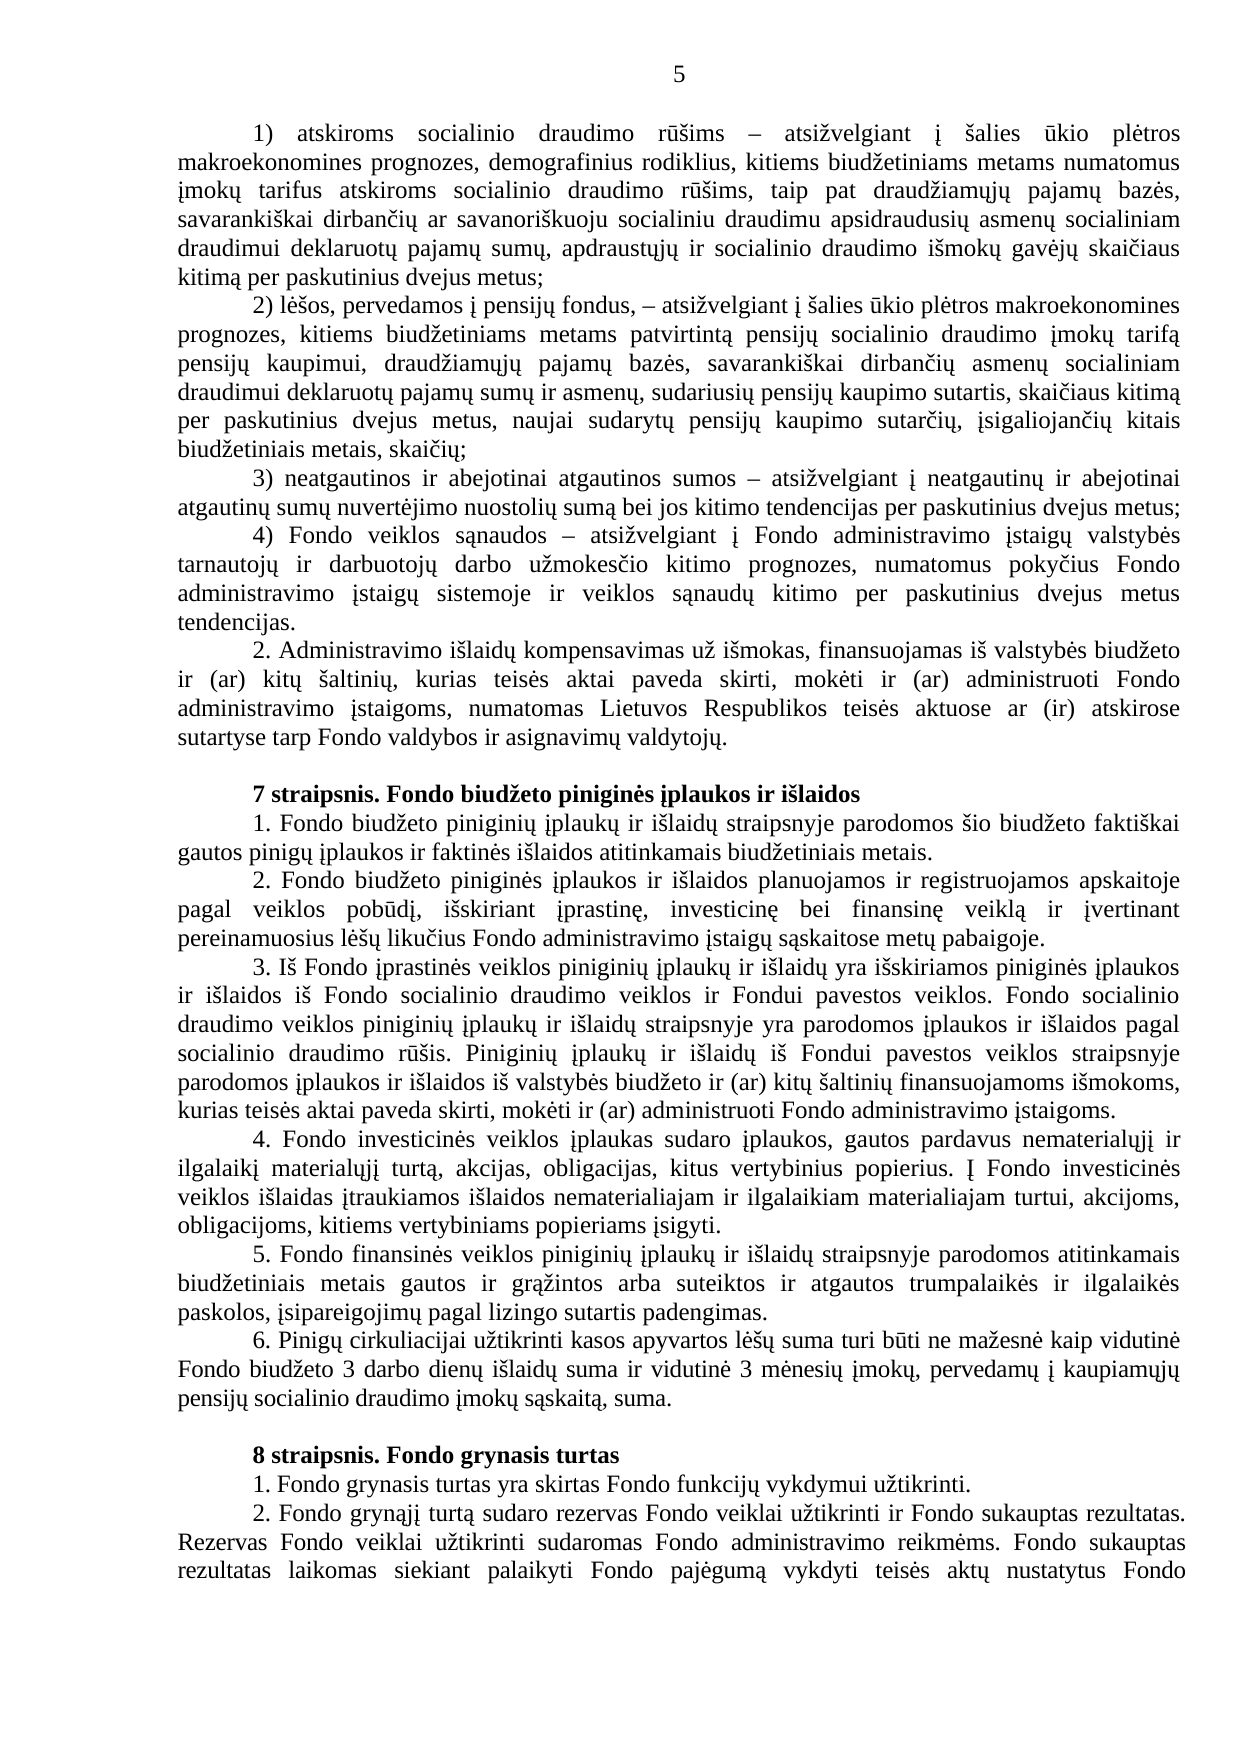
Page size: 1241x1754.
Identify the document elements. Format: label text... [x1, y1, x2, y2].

text 6. Pinigų cirkuliacijai užtikrinti kasos apyvartos lėšų suma turi būti ne mažesnė kaip vidutinė Fondo biudžeto 3 darbo dienų išlaidų suma ir vidutinė 3 mėnesių įmokų, pervedamų į kaupiamųjų pensijų socialinio draudimo įmokų sąskaitą, suma. [177, 1326, 1181, 1412]
text 4) Fondo veiklos sąnaudos – atsižvelgiant į Fondo administravimo įstaigų valstybės tarnautojų ir darbuotojų darbo užmokesčio kitimo prognozes, numatomus pokyčius Fondo administravimo įstaigų sistemoje ir veiklos sąnaudų kitimo per paskutinius dvejus metus tendencijas. [177, 521, 1181, 636]
text 5. Fondo finansinės veiklos piniginių įplaukų ir išlaidų straipsnyje parodomos atitinkamais biudžetiniais metais gautos ir grąžintos arba suteiktos ir atgautos trumpalaikės ir ilgalaikės paskolos, įsipareigojimų pagal lizingo sutartis padengimas. [177, 1239, 1181, 1326]
text 8 straipsnis. Fondo grynasis turtas [177, 1441, 1186, 1469]
text 7 straipsnis. Fondo biudžeto piniginės įplaukos ir išlaidos [177, 779, 1181, 808]
text 1) atskiroms socialinio draudimo rūšims – atsižvelgiant į šalies ūkio plėtros makroekonomines prognozes, demografinius rodiklius, kitiems biudžetiniams metams numatomus įmokų tarifus atskiroms socialinio draudimo rūšims, taip pat draudžiamųjų pajamų bazės, savarankiškai dirbančių ar savanoriškuoju socialiniu draudimu apsidraudusių asmenų socialiniam draudimui deklaruotų pajamų sumų, apdraustųjų ir socialinio draudimo išmokų gavėjų skaičiaus kitimą per paskutinius dvejus metus; [177, 118, 1181, 291]
text 3. Iš Fondo įprastinės veiklos piniginių įplaukų ir išlaidų yra išskiriamos piniginės įplaukos ir išlaidos iš Fondo socialinio draudimo veiklos ir Fondui pavestos veiklos. Fondo socialinio draudimo veiklos piniginių įplaukų ir išlaidų straipsnyje yra parodomos įplaukos ir išlaidos pagal socialinio draudimo rūšis. Piniginių įplaukų ir išlaidų iš Fondui pavestos veiklos straipsnyje parodomos įplaukos ir išlaidos iš valstybės biudžeto ir (ar) kitų šaltinių finansuojamoms išmokoms, kurias teisės aktai paveda skirti, mokėti ir (ar) administruoti Fondo administravimo įstaigoms. [177, 952, 1181, 1124]
text 2. Fondo biudžeto piniginės įplaukos ir išlaidos planuojamos ir registruojamos apskaitoje pagal veiklos pobūdį, išskiriant įprastinę, investicinę bei finansinę veiklą ir įvertinant pereinamuosius lėšų likučius Fondo administravimo įstaigų sąskaitose metų pabaigoje. [177, 866, 1181, 952]
text 2. Fondo grynąjį turtą sudaro rezervas Fondo veiklai užtikrinti ir Fondo sukauptas rezultatas. Rezervas Fondo veiklai užtikrinti sudaromas Fondo administravimo reikmėms. Fondo sukauptas rezultatas laikomas siekiant palaikyti Fondo pajėgumą vykdyti teisės aktų nustatytus Fondo [177, 1498, 1186, 1584]
text 2) lėšos, pervedamos į pensijų fondus, – atsižvelgiant į šalies ūkio plėtros makroekonomines prognozes, kitiems biudžetiniams metams patvirtintą pensijų socialinio draudimo įmokų tarifą pensijų kaupimui, draudžiamųjų pajamų bazės, savarankiškai dirbančių asmenų socialiniam draudimui deklaruotų pajamų sumų ir asmenų, sudariusių pensijų kaupimo sutartis, skaičiaus kitimą per paskutinius dvejus metus, naujai sudarytų pensijų kaupimo sutarčių, įsigaliojančių kitais biudžetiniais metais, skaičių; [177, 291, 1181, 463]
text 1. Fondo biudžeto piniginių įplaukų ir išlaidų straipsnyje parodomos šio biudžeto faktiškai gautos pinigų įplaukos ir faktinės išlaidos atitinkamais biudžetiniais metais. [177, 808, 1181, 866]
text 4. Fondo investicinės veiklos įplaukas sudaro įplaukos, gautos pardavus nematerialųjį ir ilgalaikį materialųjį turtą, akcijas, obligacijas, kitus vertybinius popierius. Į Fondo investicinės veiklos išlaidas įtraukiamos išlaidos nematerialiajam ir ilgalaikiam materialiajam turtui, akcijoms, obligacijoms, kitiems vertybiniams popieriams įsigyti. [177, 1124, 1181, 1239]
text 1. Fondo grynasis turtas yra skirtas Fondo funkcijų vykdymui užtikrinti. [177, 1469, 1186, 1498]
text 3) neatgautinos ir abejotinai atgautinos sumos – atsižvelgiant į neatgautinų ir abejotinai atgautinų sumų nuvertėjimo nuostolių sumą bei jos kitimo tendencijas per paskutinius dvejus metus; [177, 463, 1181, 521]
text 2. Administravimo išlaidų kompensavimas už išmokas, finansuojamas iš valstybės biudžeto ir (ar) kitų šaltinių, kurias teisės aktai paveda skirti, mokėti ir (ar) administruoti Fondo administravimo įstaigoms, numatomas Lietuvos Respublikos teisės aktuose ar (ir) atskirose sutartyse tarp Fondo valdybos ir asignavimų valdytojų. [177, 636, 1181, 751]
